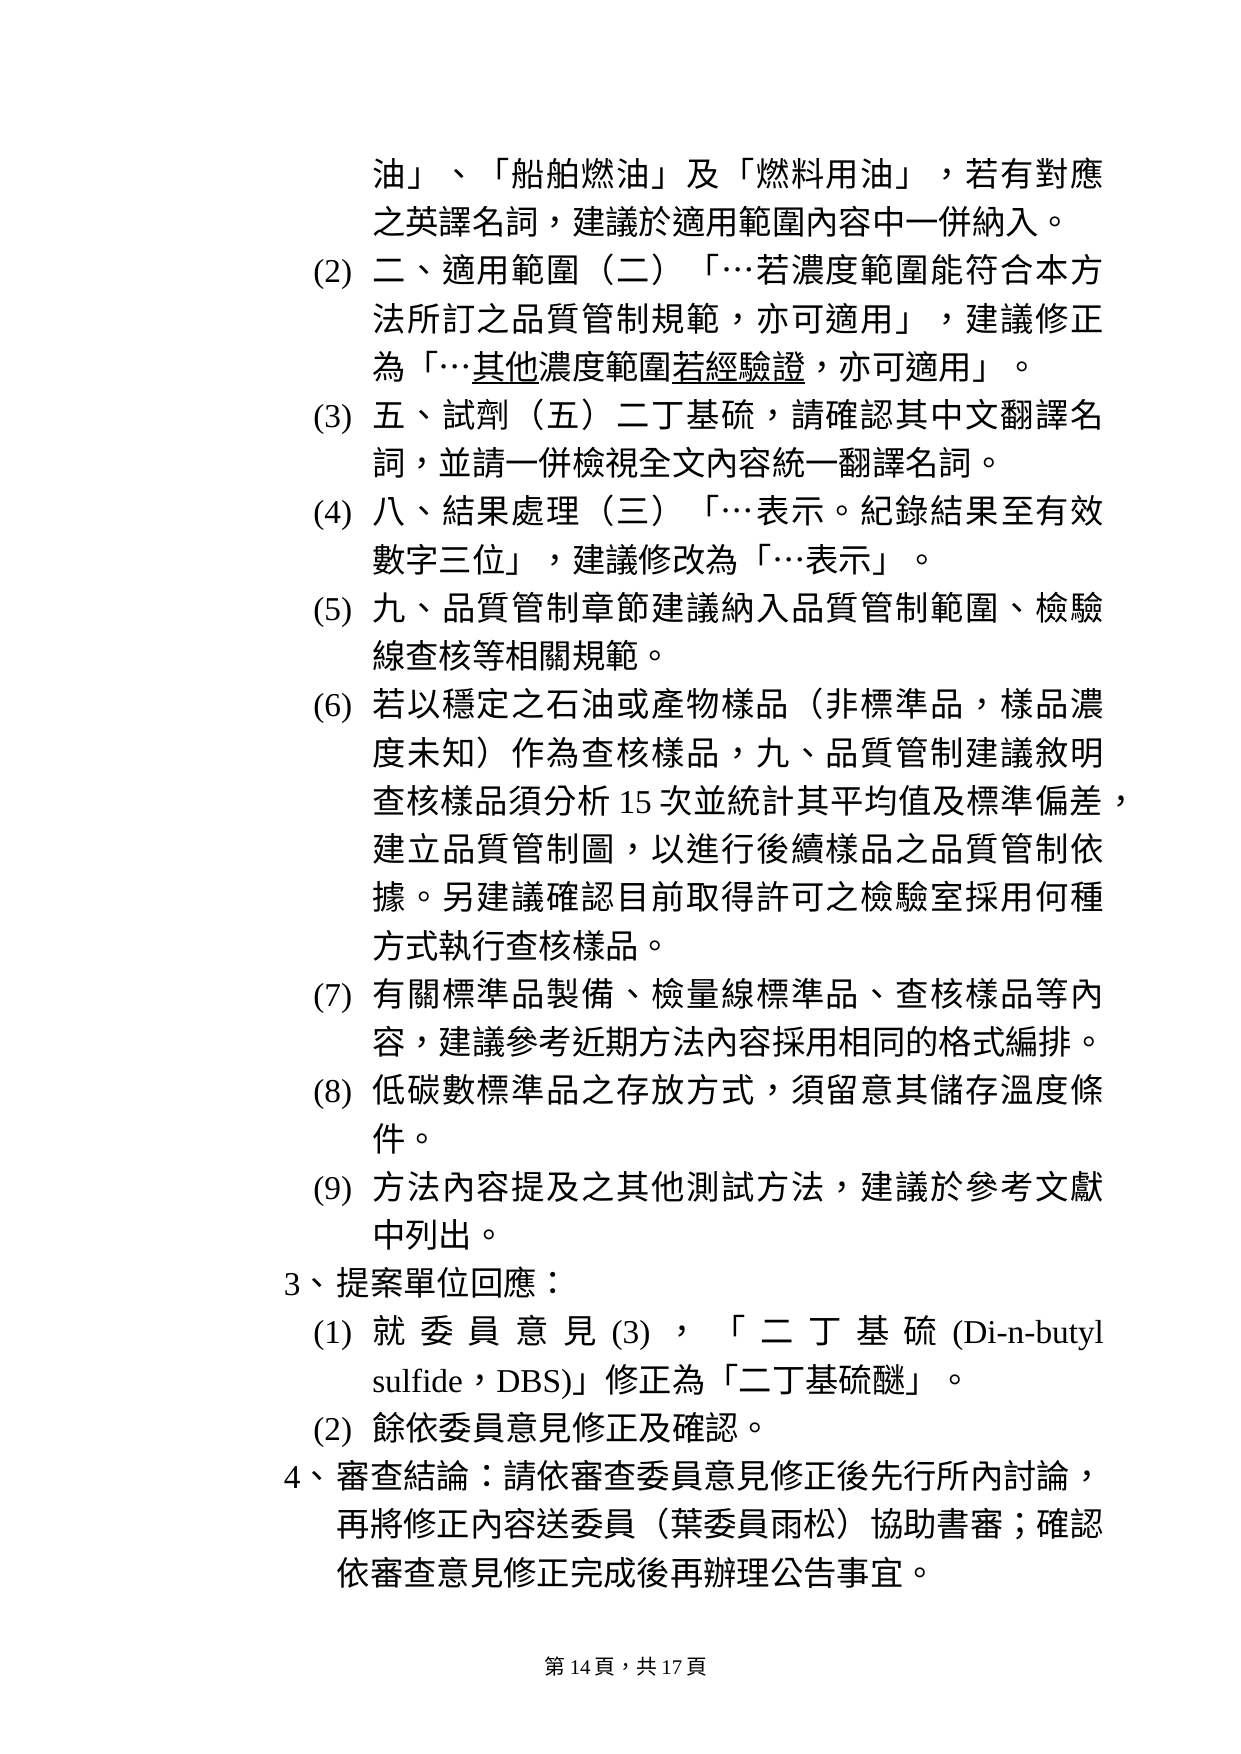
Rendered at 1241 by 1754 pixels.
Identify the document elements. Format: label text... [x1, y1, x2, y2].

list 餘依委員意見修正及確認。 [313, 1402, 1104, 1450]
list 方法內容提及之其他測試方法，建議於參考文獻中列出。 [313, 1161, 1104, 1257]
list 就委員意見(3)，「二丁基硫(Di-n-butyl sulfide，DBS)」修正為「二丁基硫醚」。 [313, 1305, 1104, 1402]
list 提案單位回應： [283, 1257, 1104, 1305]
list 油」、「船舶燃油」及「燃料用油」，若有對應之英譯名詞，建議於適用範圍內容中一併納入。 [313, 148, 1104, 244]
list 有關標準品製備、檢量線標準品、查核樣品等內容，建議參考近期方法內容採用相同的格式編排。 [313, 968, 1104, 1064]
list 若以穩定之石油或產物樣品（非標準品，樣品濃度未知）作為查核樣品，九、品質管制建議敘明查核樣品須分析15次並統計其平均值及標準偏差，建立品質管制圖，以進行後續樣品之品質管制依據。另建議確認目前取得許可之檢驗室採用何種方式執行查核樣品。 [313, 678, 1104, 968]
list 九、品質管制章節建議納入品質管制範圍、檢驗線查核等相關規範。 [313, 582, 1104, 678]
list 八、結果處理（三）「…表示。紀錄結果至有效數字三位」，建議修改為「…表示」。 [313, 485, 1104, 582]
list 五、試劑（五）二丁基硫，請確認其中文翻譯名詞，並請一併檢視全文內容統一翻譯名詞。 [313, 389, 1104, 485]
list 低碳數標準品之存放方式，須留意其儲存溫度條件。 [313, 1064, 1104, 1161]
list 審查結論：請依審查委員意見修正後先行所內討論，再將修正內容送委員（葉委員雨松）協助書審；確認依審查意見修正完成後再辦理公告事宜。 [283, 1450, 1104, 1594]
list 二、適用範圍（二）「…若濃度範圍能符合本方法所訂之品質管制規範，亦可適用」，建議修正為「…其他濃度範圍若經驗證，亦可適用」。 [313, 244, 1104, 389]
